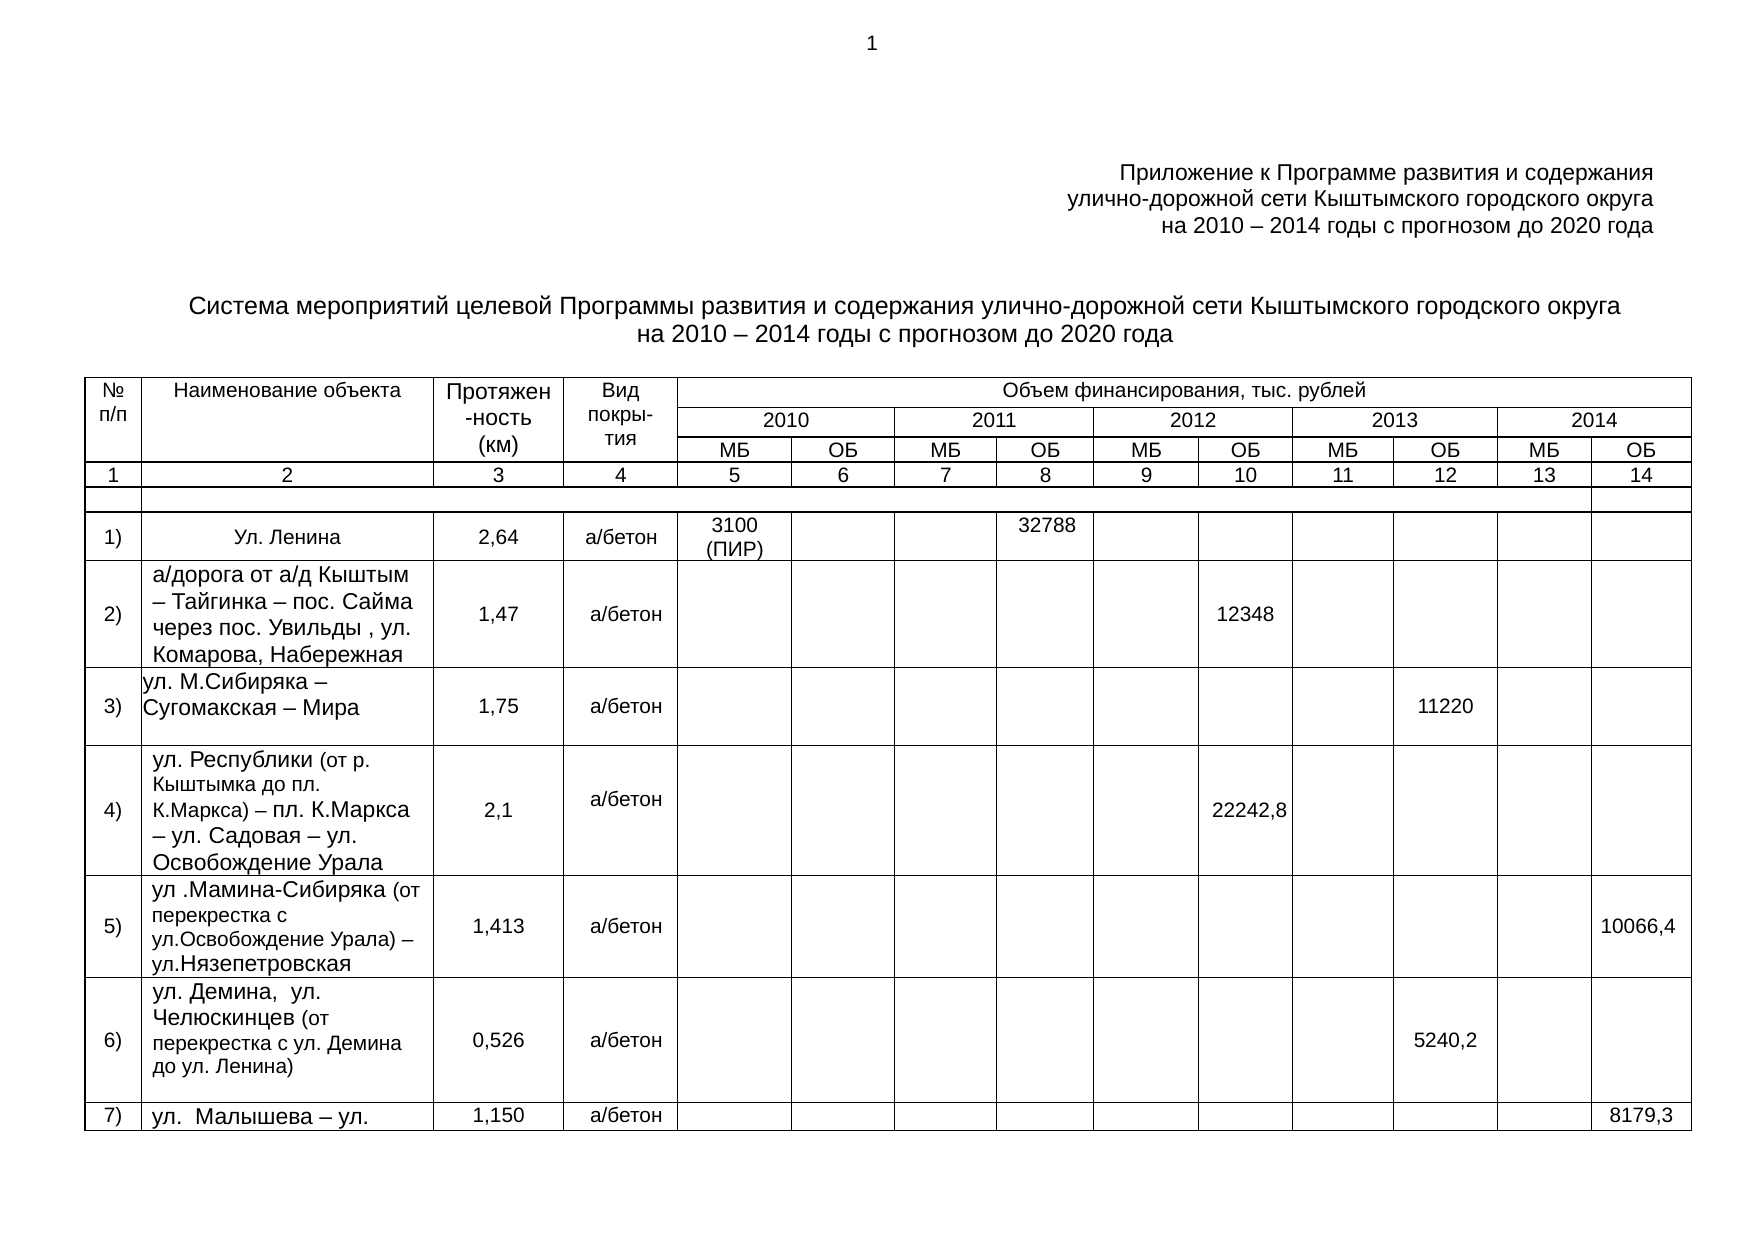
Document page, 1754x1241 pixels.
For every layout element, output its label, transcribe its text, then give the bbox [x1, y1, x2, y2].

table_cell [1592, 746, 1691, 875]
table_cell 2,64 [434, 513, 563, 560]
table_cell 3100 (ПИР) [678, 513, 791, 560]
table_cell 2011 [895, 408, 1093, 436]
table_cell [1094, 746, 1198, 875]
table_cell [1293, 876, 1393, 977]
table_cell 32788 [997, 513, 1093, 560]
table_cell ул. Республики (от р. Кыштымка до пл. К.Маркса) – пл. К.Маркса – ул. Садовая – ул. Освобождение Урала [142, 746, 433, 875]
table_cell 2,1 [434, 746, 563, 875]
table_cell а/бетон [564, 668, 677, 744]
table_cell [1498, 561, 1591, 667]
table_cell [1592, 561, 1691, 667]
table_cell 11 [1293, 463, 1393, 486]
table_cell ОБ [1394, 438, 1497, 461]
table_cell 2) [86, 561, 141, 667]
table_cell Ул. Ленина [142, 513, 433, 560]
table_cell 22242,8 [1199, 746, 1292, 875]
table_cell [997, 1103, 1093, 1130]
table_cell 6 [792, 463, 894, 486]
table_cell а/бетон [564, 513, 677, 560]
table_cell 3 [434, 463, 563, 486]
text улично-дорожной сети Кыштымского городского округа [100, 185, 1653, 212]
text на 2010 – 2014 годы с прогнозом до 2020 года [100, 319, 1653, 348]
table_cell 4) [86, 746, 141, 875]
table_cell ОБ [792, 438, 894, 461]
table_header Протяжен-ность (км) [434, 378, 563, 461]
table_cell [1498, 668, 1591, 744]
table_cell [1394, 1103, 1497, 1130]
table_cell 10 [1199, 463, 1292, 486]
table_cell а/дорога от а/д Кыштым – Тайгинка – пос. Сайма через пос. Увильды , ул. Комарова, Набережная [142, 561, 433, 667]
table_cell [678, 668, 791, 744]
table_cell МБ [895, 438, 996, 461]
table_cell а/бетон [564, 876, 677, 977]
table_cell [895, 513, 996, 560]
table_cell 5240,2 [1394, 978, 1497, 1102]
table_cell 1,150 [434, 1103, 563, 1130]
table_cell ул. Малышева – ул. [142, 1103, 433, 1130]
table_cell [678, 876, 791, 977]
table_cell [1394, 561, 1497, 667]
table_cell [1094, 1103, 1198, 1130]
table_cell [1094, 513, 1198, 560]
table_cell [1293, 978, 1393, 1102]
table_cell [1592, 513, 1691, 560]
table_cell 1,47 [434, 561, 563, 667]
text Система мероприятий целевой Программы развития и содержания улично-дорожной сети Кыштымского городского округа [100, 291, 1653, 319]
text на 2010 – 2014 годы с прогнозом до 2020 года [100, 212, 1653, 238]
table_header № п/п [86, 378, 141, 461]
table_cell 12348 [1199, 561, 1292, 667]
table_cell [678, 561, 791, 667]
table_cell МБ [678, 438, 791, 461]
table_cell [792, 876, 894, 977]
table_cell 1,413 [434, 876, 563, 977]
table_cell МБ [1094, 438, 1198, 461]
table_cell [678, 978, 791, 1102]
table_cell [1498, 513, 1591, 560]
table_cell [997, 746, 1093, 875]
table_cell [997, 561, 1093, 667]
table_cell [997, 978, 1093, 1102]
table_cell [792, 668, 894, 744]
table_cell [895, 978, 996, 1102]
table_cell [1094, 876, 1198, 977]
table_cell [792, 978, 894, 1102]
table_cell [678, 746, 791, 875]
table_cell [1293, 561, 1393, 667]
table_cell ул .Мамина-Сибиряка (от перекрестка с ул.Освобождение Урала) – ул.Нязепетровская [142, 876, 433, 977]
table_cell 5 [678, 463, 791, 486]
table_cell 2 [142, 463, 433, 486]
table_cell [1394, 746, 1497, 875]
table_cell 3) [86, 668, 141, 744]
table_cell 5) [86, 876, 141, 977]
table_cell [1592, 668, 1691, 744]
table_cell ул. Демина, ул. Челюскинцев (от перекрестка с ул. Демина до ул. Ленина) [142, 978, 433, 1102]
table_cell [1394, 513, 1497, 560]
table_cell 7 [895, 463, 996, 486]
table_cell [1293, 746, 1393, 875]
table_cell 2010 [678, 408, 894, 436]
table_cell [1199, 1103, 1292, 1130]
table_cell [1199, 876, 1292, 977]
table_cell [1199, 978, 1292, 1102]
table_cell ОБ [1199, 438, 1292, 461]
table_cell [895, 668, 996, 744]
table_cell [1199, 513, 1292, 560]
table_cell [792, 1103, 894, 1130]
table_cell [895, 746, 996, 875]
table_cell а/бетон [564, 746, 677, 875]
table_cell [792, 561, 894, 667]
table_cell [997, 668, 1093, 744]
table_cell 2014 [1498, 408, 1691, 436]
table_cell [678, 1103, 791, 1130]
table_cell а/бетон [564, 1103, 677, 1130]
table_cell ОБ [997, 438, 1093, 461]
table_cell [86, 488, 141, 511]
table_cell 8179,3 [1592, 1103, 1691, 1130]
table_cell 11220 [1394, 668, 1497, 744]
table_cell [895, 876, 996, 977]
table_cell [1199, 668, 1292, 744]
table_header Объем финансирования, тыс. рублей [678, 378, 1691, 407]
table_cell [1293, 1103, 1393, 1130]
table_cell 9 [1094, 463, 1198, 486]
table_cell 14 [1592, 463, 1691, 486]
table_cell а/бетон [564, 561, 677, 667]
table_cell [895, 1103, 996, 1130]
table_cell 13 [1498, 463, 1591, 486]
table_cell 1,75 [434, 668, 563, 744]
table_cell МБ [1293, 438, 1393, 461]
table_cell [1394, 876, 1497, 977]
table_cell а/бетон [564, 978, 677, 1102]
table_cell [1094, 668, 1198, 744]
table_cell 2013 [1293, 408, 1497, 436]
table_cell [1293, 513, 1393, 560]
table_cell 1) [86, 513, 141, 560]
table_cell [895, 561, 996, 667]
table_header Наименование объекта [142, 378, 433, 461]
table_cell ул. М.Сибиряка – Сугомакская – Мира [142, 668, 433, 744]
table_cell [1498, 876, 1591, 977]
table_cell [1094, 978, 1198, 1102]
table_cell МБ [1498, 438, 1591, 461]
table_cell [792, 513, 894, 560]
table_cell 0,526 [434, 978, 563, 1102]
table_cell [1498, 746, 1591, 875]
table_cell [1498, 978, 1591, 1102]
table_cell 1 [86, 463, 141, 486]
table_cell 2012 [1094, 408, 1292, 436]
table_cell [1094, 561, 1198, 667]
table_cell [1293, 668, 1393, 744]
table_cell 8 [997, 463, 1093, 486]
table_cell 10066,4 [1592, 876, 1691, 977]
table_cell 12 [1394, 463, 1497, 486]
table_cell 7) [86, 1103, 141, 1130]
table_cell [1592, 488, 1691, 511]
table_cell 6) [86, 978, 141, 1102]
table_cell [997, 876, 1093, 977]
table_cell [142, 488, 1591, 511]
table_header Вид покры-тия [564, 378, 677, 461]
table_cell [1592, 978, 1691, 1102]
text Приложение к Программе развития и содержания [100, 159, 1653, 185]
table_cell [792, 746, 894, 875]
table_cell 4 [564, 463, 677, 486]
table_cell ОБ [1592, 438, 1691, 461]
table_cell [1498, 1103, 1591, 1130]
